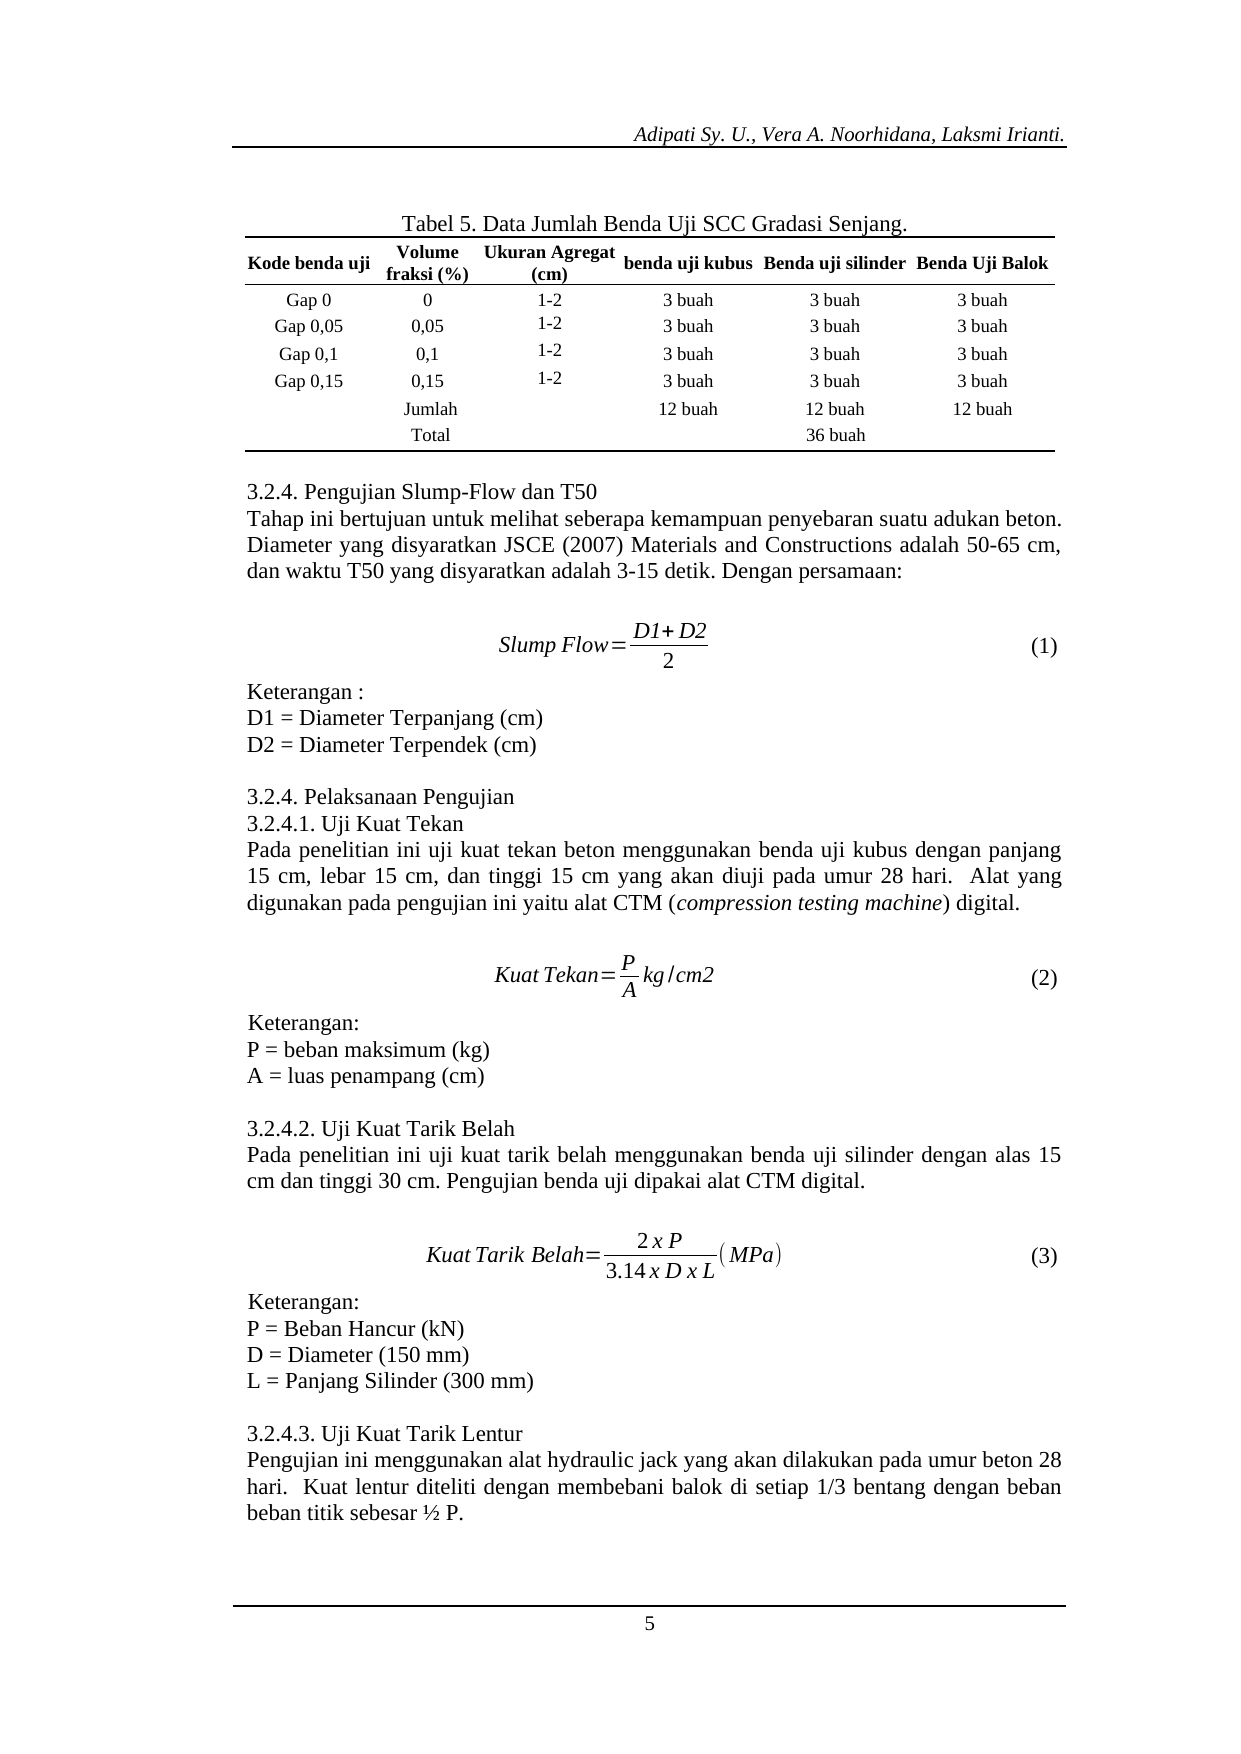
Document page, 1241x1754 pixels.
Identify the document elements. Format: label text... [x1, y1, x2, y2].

text Keterangan: [236, 1288, 1063, 1315]
table_cell 3 buah [617, 339, 759, 367]
text 3.2.4. Pelaksanaan Pengujian [247, 783, 1063, 810]
table_cell 3 buah [617, 285, 759, 312]
table_header Kode benda uji [245, 238, 373, 284]
table_cell 0,05 [373, 312, 482, 339]
text Tabel 5. Data Jumlah Benda Uji SCC Gradasi Senjang. [247, 209, 1063, 236]
table_cell 3 buah [910, 339, 1055, 367]
table_cell 0 [373, 285, 482, 312]
table_header (3) [971, 1223, 1063, 1288]
table_header Volume fraksi (%) [373, 238, 482, 284]
text D = Diameter (150 mm) [247, 1341, 1063, 1367]
table_header Benda uji silinder [759, 238, 910, 284]
table_cell 3 buah [617, 367, 759, 394]
table_header [236, 1223, 971, 1288]
table_cell Gap 0 [245, 285, 373, 312]
text 3.2.4.2. Uji Kuat Tarik Belah [247, 1115, 1063, 1141]
table_cell 1-2 [482, 285, 617, 312]
text D2 = Diameter Terpendek (cm) [247, 731, 1063, 757]
table_cell 1-2 [482, 367, 617, 394]
table_cell 3 buah [759, 285, 910, 312]
table_cell 1-2 [482, 312, 617, 339]
table_cell 36 buah [617, 422, 1055, 450]
table_header benda uji kubus [617, 238, 759, 284]
text Pada penelitian ini uji kuat tekan beton menggunakan benda uji kubus dengan panjang 15 cm, lebar 15 cm, dan tinggi 15 cm yang akan diuji pada umur 28 hari. Alat yang digunakan pada pengujian ini yaitu alat CTM (compression testing machine) digital. [247, 836, 1063, 915]
table_header Benda Uji Balok [910, 238, 1055, 284]
table_cell 12 buah [759, 395, 910, 422]
table_cell 12 buah [910, 395, 1055, 422]
text Pengujian ini menggunakan alat hydraulic jack yang akan dilakukan pada umur beton 28 hari. Kuat lentur diteliti dengan membebani balok di setiap 1/3 bentang dengan beban beban titik sebesar ½ P. [247, 1446, 1063, 1526]
text A = luas penampang (cm) [247, 1062, 1063, 1088]
table_cell 0,1 [373, 339, 482, 367]
table_header Ukuran Agregat (cm) [482, 238, 617, 284]
table_cell 3 buah [759, 312, 910, 339]
table_header (1) [971, 613, 1063, 678]
text D1 = Diameter Terpanjang (cm) [247, 704, 1063, 731]
text 3.2.4.3. Uji Kuat Tarik Lentur [247, 1420, 1063, 1446]
text P = beban maksimum (kg) [247, 1036, 1063, 1062]
table_cell 3 buah [759, 367, 910, 394]
table_cell 0,15 [373, 367, 482, 394]
table_cell Gap 0,1 [245, 339, 373, 367]
text P = Beban Hancur (kN) [247, 1315, 1063, 1341]
text Keterangan: [236, 1009, 1063, 1036]
table_cell Jumlah [245, 395, 617, 422]
text L = Panjang Silinder (300 mm) [247, 1367, 1063, 1394]
text Pada penelitian ini uji kuat tarik belah menggunakan benda uji silinder dengan alas 15 cm dan tinggi 30 cm. Pengujian benda uji dipakai alat CTM digital. [247, 1141, 1063, 1194]
table_cell Gap 0,05 [245, 312, 373, 339]
table_cell 3 buah [759, 339, 910, 367]
table_header [236, 944, 971, 1009]
table_cell 3 buah [910, 285, 1055, 312]
table_cell 3 buah [910, 312, 1055, 339]
table_header (2) [971, 944, 1063, 1009]
text 3.2.4. Pengujian Slump-Flow dan T50 [247, 478, 1063, 504]
table_cell 12 buah [617, 395, 759, 422]
table_cell 3 buah [910, 367, 1055, 394]
table_cell Gap 0,15 [245, 367, 373, 394]
text Tahap ini bertujuan untuk melihat seberapa kemampuan penyebaran suatu adukan beton. Diameter yang disyaratkan JSCE (2007) Materials and Constructions adalah 50-65 cm, dan waktu T50 yang disyaratkan adalah 3-15 detik. Dengan persamaan: [247, 504, 1063, 584]
table_cell 1-2 [482, 339, 617, 367]
table_header [236, 613, 971, 678]
table_cell 3 buah [617, 312, 759, 339]
text Keterangan : [247, 678, 1063, 704]
table_cell Total [245, 422, 617, 450]
text 3.2.4.1. Uji Kuat Tekan [247, 810, 1063, 836]
